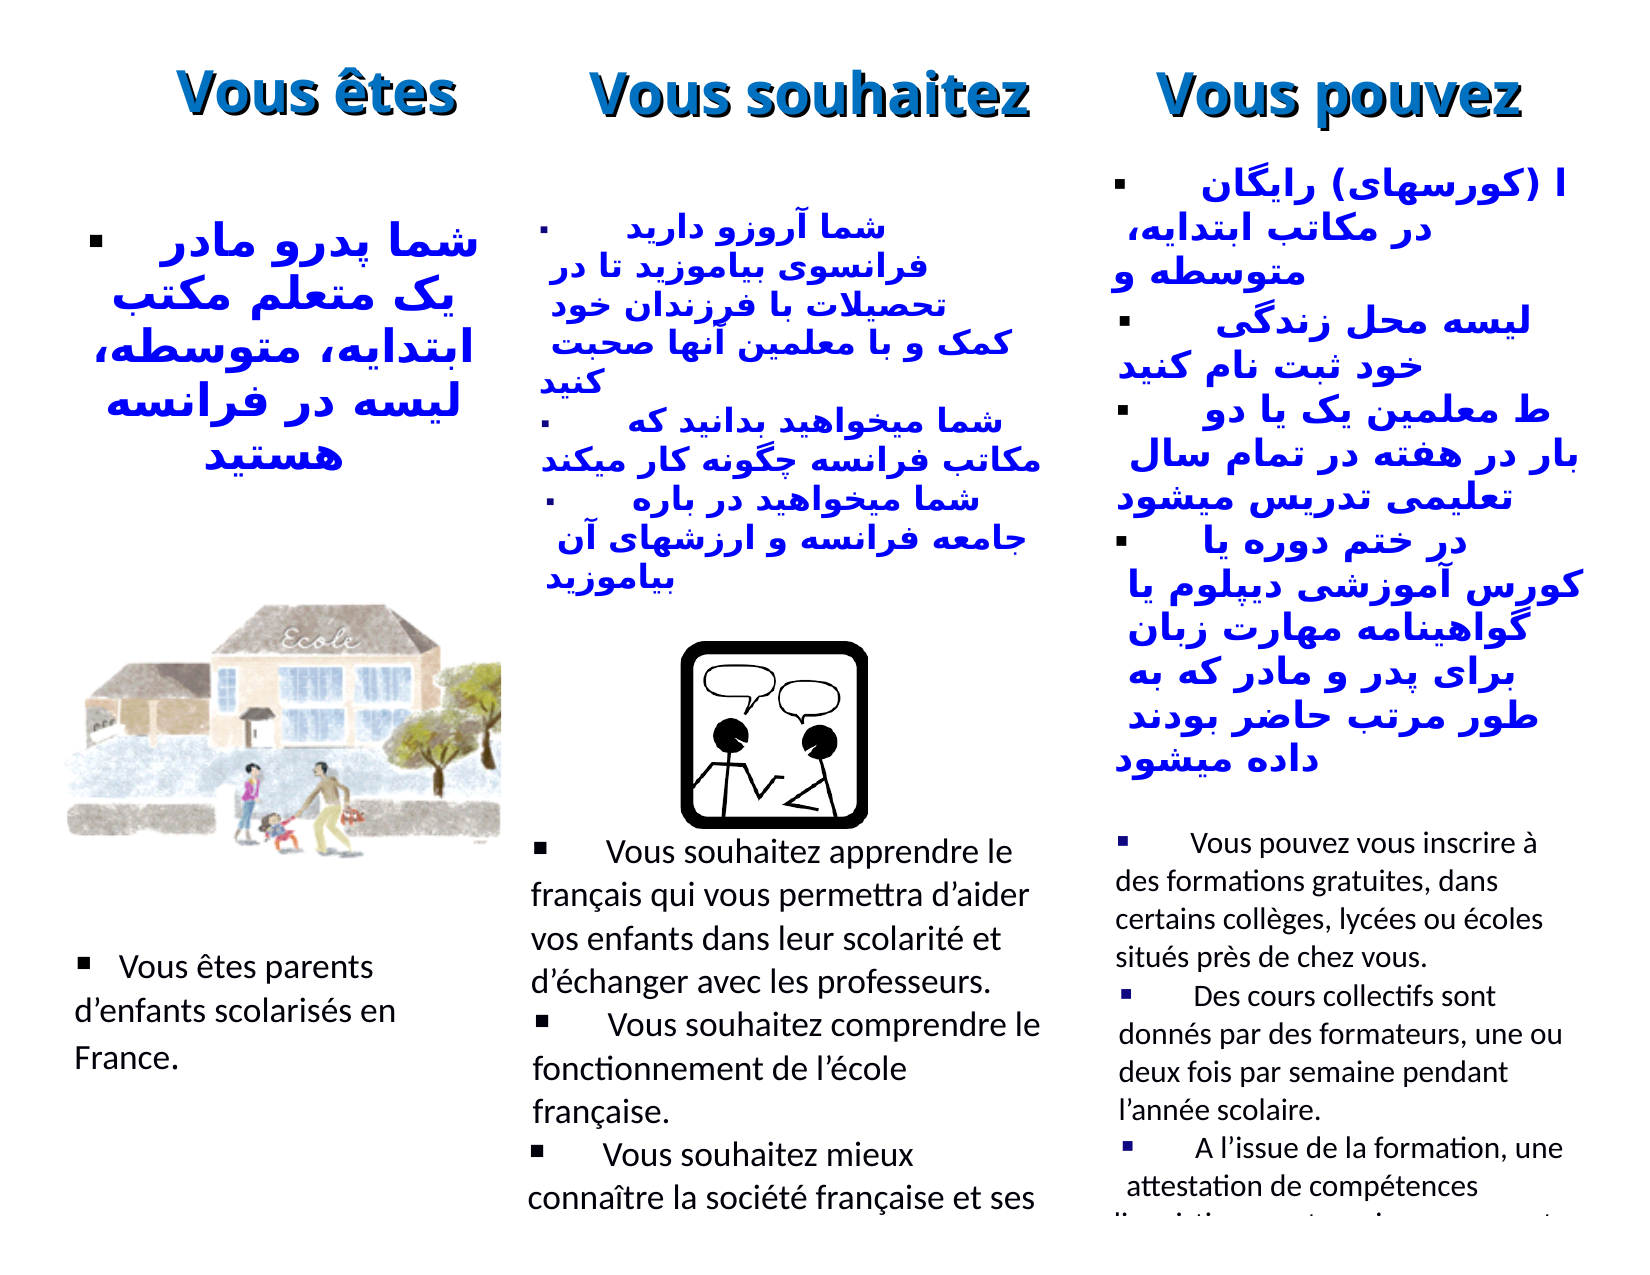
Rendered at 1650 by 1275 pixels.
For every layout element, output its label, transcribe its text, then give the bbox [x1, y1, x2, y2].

list attestation de compétences [1126, 1166, 1585, 1204]
list شما آروزو دارید فرانسوی بیاموزید تا در تحصیلات با فرزندان خود کمک و با معلمین آنها صحبت کنید [538, 207, 1012, 402]
list شما میخواهید بدانید که مکاتب فرانسه چگونه کار میکند [540, 402, 1047, 479]
list Vous souhaitez [501, 52, 1048, 131]
list A l’issue de la formation, une [1120, 1128, 1585, 1166]
list linguistiques est remise aux parents qui ont suivi les cours avec assiduité. [1114, 1204, 1573, 1215]
text Vous êtes [59, 50, 501, 130]
list ط معلمین یک یا دو بار در هفته در تمام سال تعلیمی تدریس میشود [1115, 388, 1585, 519]
list Vous pouvez [1096, 52, 1585, 131]
list در ختم دوره یا کورس آموزشی دیپلوم یا گواهینامه مهارت زبان برای پدر و مادر که به طور مرتب حاضر بودند داده میشود [1114, 519, 1585, 781]
list لیسه محل زندگی خود ثبت نام کنید [1117, 293, 1585, 388]
list Vous êtes parents d’enfants scolarisés en France. [74, 944, 479, 1079]
list Vous souhaitez apprendre le français qui vous permettra d’aider vos enfants dans leur scolarité et d’échanger avec les professeurs. [531, 829, 1047, 1002]
picture [680, 641, 868, 829]
list شما پدرو مادر یک متعلم مکتب ابتدایه، متوسطه، لیسه در فرانسه هستید [77, 213, 490, 480]
list Des cours collectifs sont donnés par des formateurs, une ou deux fois par semaine pendant l’année scolaire. [1118, 976, 1585, 1128]
list ا (کورسهای) رایگان در مکاتب ابتدایه، متوسطه و [1112, 162, 1585, 293]
list Vous souhaitez comprendre le fonctionnement de l’école française. [532, 1002, 1047, 1132]
list Vous pouvez vous inscrire à des formations gratuites, dans certains collèges, lycées ou écoles situés près de chez vous. [1115, 823, 1585, 976]
list Vous souhaitez mieux connaître la société française et ses valeurs. [527, 1132, 1037, 1215]
list شما میخواهید در باره جامعه فرانسه و ارزشهای آن بیاموزید [545, 479, 1047, 596]
